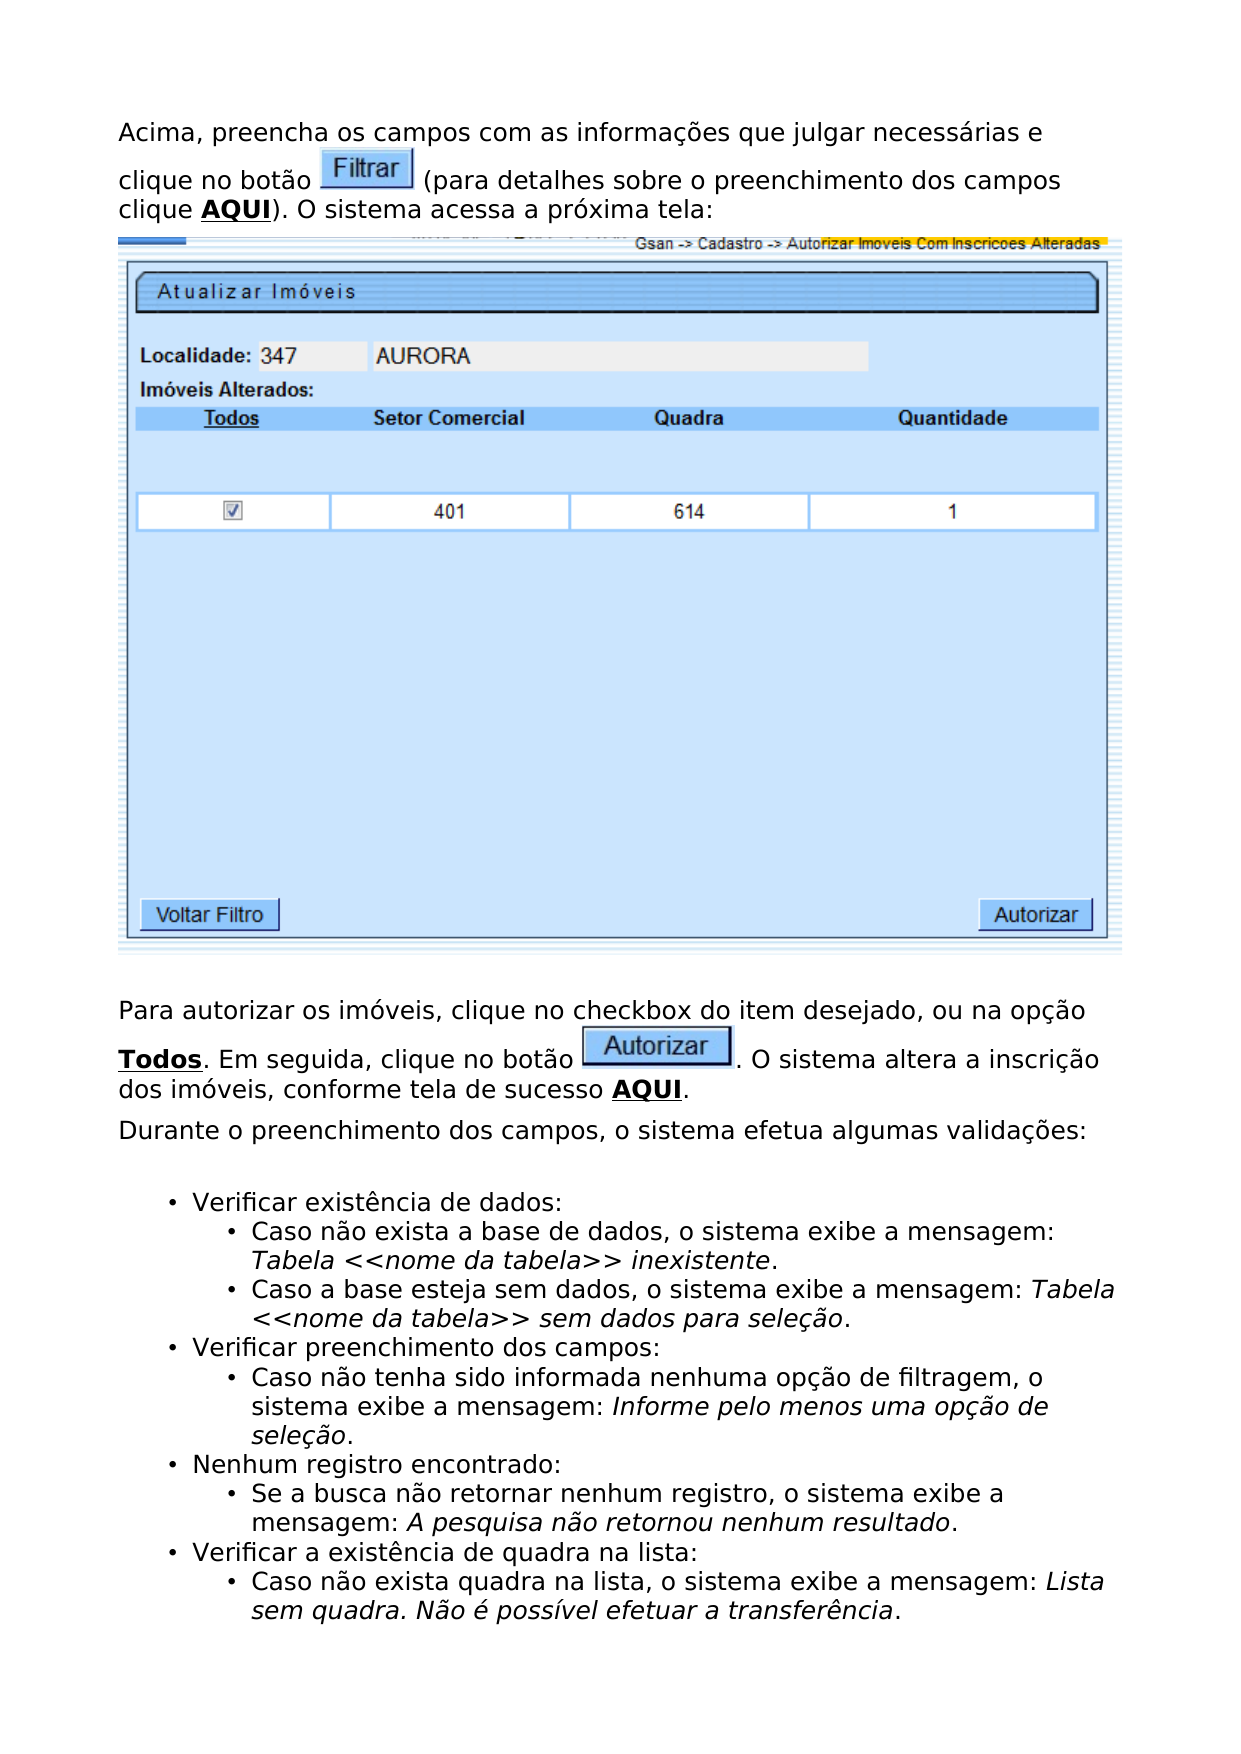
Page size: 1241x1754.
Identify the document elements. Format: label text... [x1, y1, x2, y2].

list Verificar preenchimento dos campos: [177, 1333, 1122, 1363]
list Caso não exista a base de dados, o sistema exibe a mensagem: Tabela <<nome da tabela>> inexistente. [236, 1217, 1122, 1275]
text Acima, preencha os campos com as informações que julgar necessárias e clique no botão (para detalhes sobre o preenchimento dos campos clique AQUI). O sistema acessa a próxima tela: [118, 118, 1122, 224]
text Durante o preenchimento dos campos, o sistema efetua algumas validações: [118, 1117, 1122, 1146]
list Verificar a existência de quadra na lista: [177, 1538, 1122, 1567]
list Caso a base esteja sem dados, o sistema exibe a mensagem: Tabela <<nome da tabela>> sem dados para seleção. [236, 1275, 1122, 1333]
picture [581, 1025, 735, 1069]
list Caso não exista quadra na lista, o sistema exibe a mensagem: Lista sem quadra. Não é possível efetuar a transferência. [236, 1567, 1122, 1625]
text Para autorizar os imóveis, clique no checkbox do item desejado, ou na opção Todos. Em seguida, clique no botão . O sistema altera a inscrição dos imóveis, conforme tela de sucesso AQUI. [118, 996, 1122, 1104]
picture [319, 147, 415, 190]
list Se a busca não retornar nenhum registro, o sistema exibe a mensagem: A pesquisa não retornou nenhum resultado. [236, 1479, 1122, 1538]
list Verificar existência de dados: [177, 1188, 1122, 1217]
list Caso não tenha sido informada nenhuma opção de filtragem, o sistema exibe a mensagem: Informe pelo menos uma opção de seleção. [236, 1363, 1122, 1450]
picture [118, 237, 1123, 955]
list Nenhum registro encontrado: [177, 1450, 1122, 1479]
